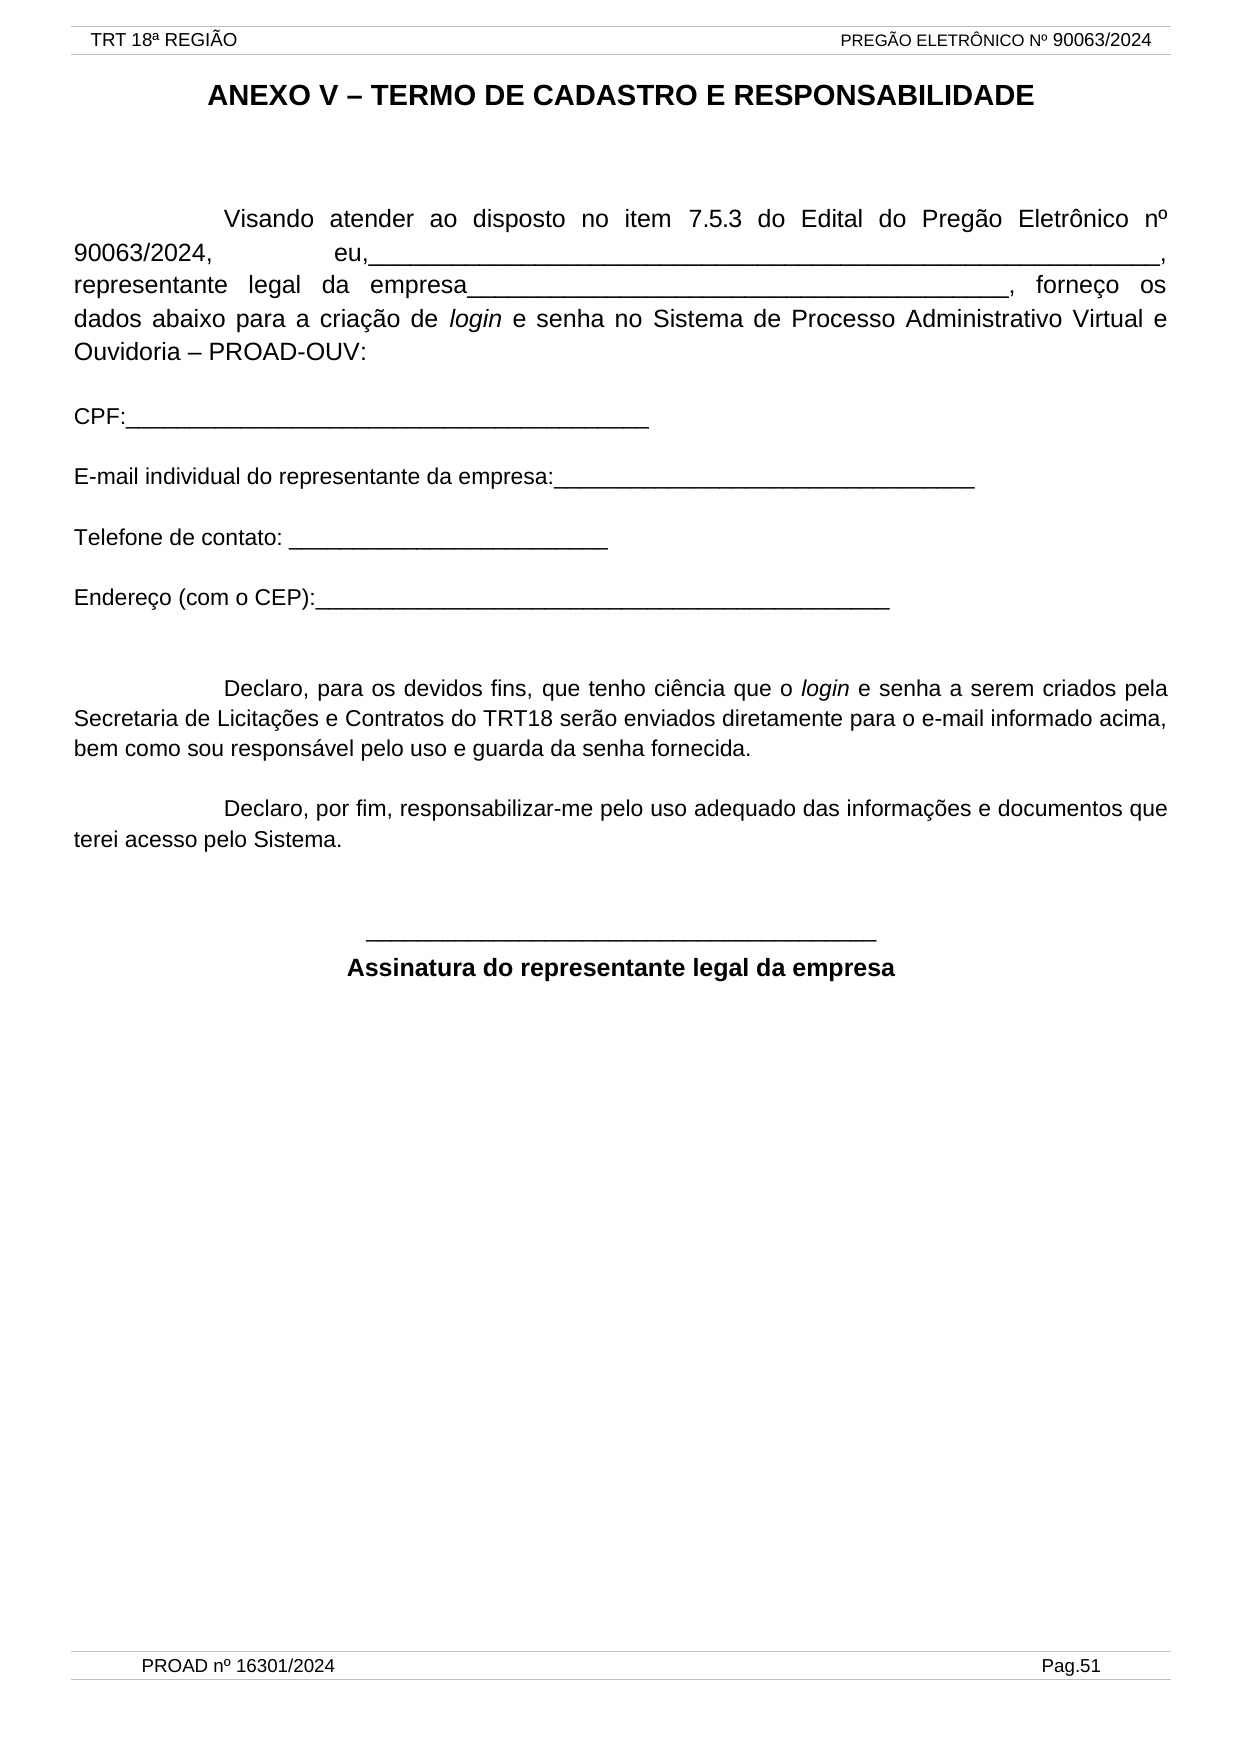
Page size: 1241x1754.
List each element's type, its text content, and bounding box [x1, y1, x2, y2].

text Endereço (com o CEP):_____________________________________________ [74, 584, 1168, 610]
text CPF:_________________________________________ [74, 403, 1168, 429]
text Visando atender ao disposto no item 7.5.3 do Edital do Pregão Eletrônico nº 90063/2024, eu,_________________________________________________________, representante legal da empresa_______________________________________, forneço os dados abaixo para a criação de login e senha no Sistema de Processo Administrativo Virtual e Ouvidoria – PROAD-OUV: [74, 204, 1168, 365]
text Assinatura do representante legal da empresa [74, 946, 1168, 982]
text E-mail individual do representante da empresa:_________________________________ [74, 463, 1168, 489]
text ________________________________________ [74, 916, 1168, 942]
text Telefone de contato: _________________________ [74, 523, 1168, 550]
text ANEXO V – TERMO DE CADASTRO E RESPONSABILIDADE [74, 78, 1168, 112]
text Declaro, para os devidos fins, que tenho ciência que o login e senha a serem criados pela Secretaria de Licitações e Contratos do TRT18 serão enviados diretamente para o e-mail informado acima, bem como sou responsável pelo uso e guarda da senha fornecida. [74, 674, 1168, 761]
text Declaro, por fim, responsabilizar-me pelo uso adequado das informações e documentos que terei acesso pelo Sistema. [74, 795, 1168, 852]
